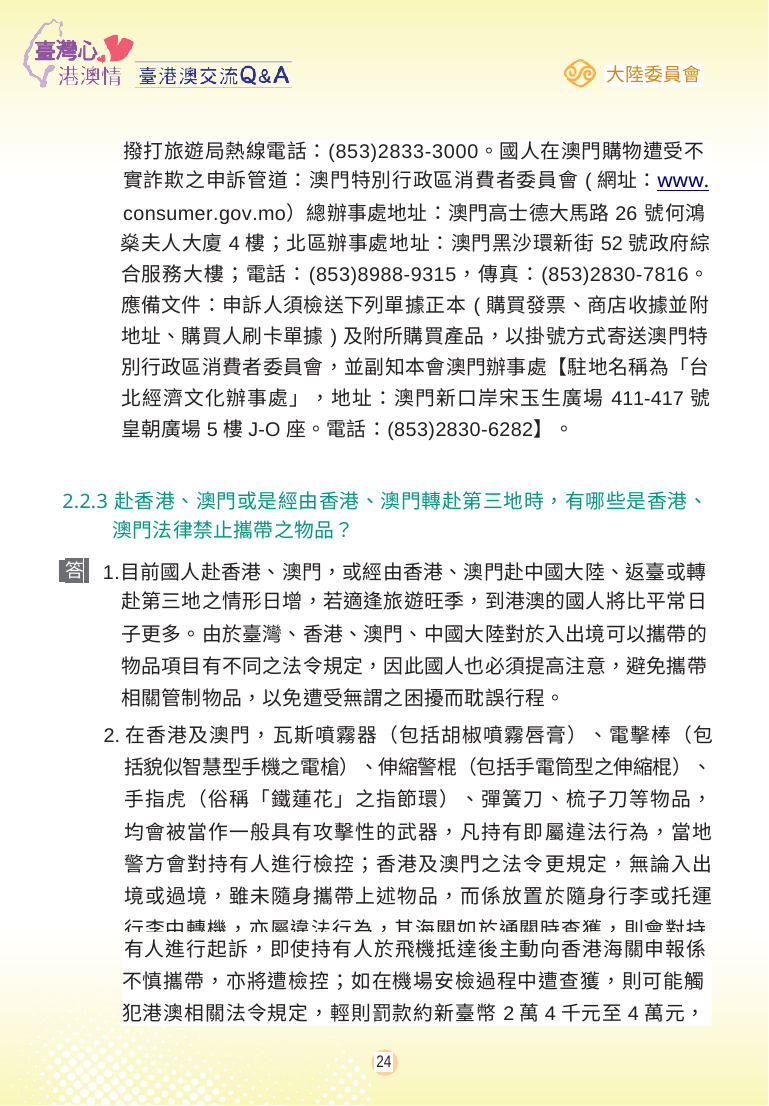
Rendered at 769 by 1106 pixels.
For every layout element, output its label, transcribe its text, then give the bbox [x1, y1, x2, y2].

text 有人進行起訴，即使持有人於飛機抵達後主動向香港海關申報係 [124, 939, 712, 960]
text 赴第三地之情形日增，若適逢旅遊旺季，到港澳的國人將比平常日 子更多。由於臺灣、香港、澳門、中國大陸對於入出境可以攜帶的 物品項目有不同之法令規定，因此國人也必須提高注意，避免攜帶 相關管制物品，以免遭受無謂之困擾而耽誤行程。 [121, 588, 709, 712]
text 大陸委員會 [606, 64, 704, 86]
text 不慎攜帶，亦將遭檢控；如在機場安檢過程中遭查獲，則可能觸 犯港澳相關法令規定，輕則罰款約新臺幣 2 萬 4 千元至 4 萬元， [122, 964, 710, 1026]
text 澳門法律禁止攜帶之物品？ [112, 516, 711, 543]
text 燊夫人大廈 4 樓；北區辦事處地址：澳門黑沙環新街 52 號政府綜 合服務大樓；電話：(853)8988-9315，傳真：(853)2830-7816。 應備文件：申訴人須檢送下列單據正本 ( 購買發票、商店收據並附 地址、購買人刷卡單據 ) 及附所購買產品，以掛號方式寄送澳門特 別行政區消費者委員會，並副知本會澳門辦事處【駐地名稱為「台 北經濟文化辦事處」，地址：澳門新口岸宋玉生廣場 411-417 號 皇朝廣場 5 樓 J-O 座。電話：(853)2830-6282】。 [121, 229, 709, 442]
text 答 [59, 561, 92, 582]
text 2. 在香港及澳門，瓦斯噴霧器（包括胡椒噴霧唇膏）、電擊棒（包 括貌似智慧型手機之電槍）、伸縮警棍（包括手電筒型之伸縮棍）、 手指虎（俗稱「鐵蓮花」之指節環）、彈簧刀、梳子刀等物品， 均會被當作一般具有攻擊性的武器，凡持有即屬違法行為，當地 警方會對持有人進行檢控；香港及澳門之法令更規定，無論入出 境或過境，雖未隨身攜帶上述物品，而係放置於隨身行李或托運 行李中轉機，亦屬違法行為，其海關如於通關時查獲，則會對持 [103, 721, 714, 931]
text 24 [376, 1052, 393, 1071]
text consumer.gov.mo）總辦事處地址：澳門高士德大馬路 26 號何鴻 [123, 202, 712, 225]
text 1.目前國人赴香港、澳門，或經由香港、澳門赴中國大陸、返臺或轉 [103, 561, 716, 584]
text 撥打旅遊局熱線電話：(853)2833-3000。國人在澳門購物遭受不 [123, 140, 712, 163]
text 2.2.3 赴香港、澳門或是經由香港、澳門轉赴第三地時，有哪些是香港、 [62, 490, 711, 512]
text 實詐欺之申訴管道：澳門特別行政區消費者委員會 ( 網址：www. [123, 167, 712, 194]
